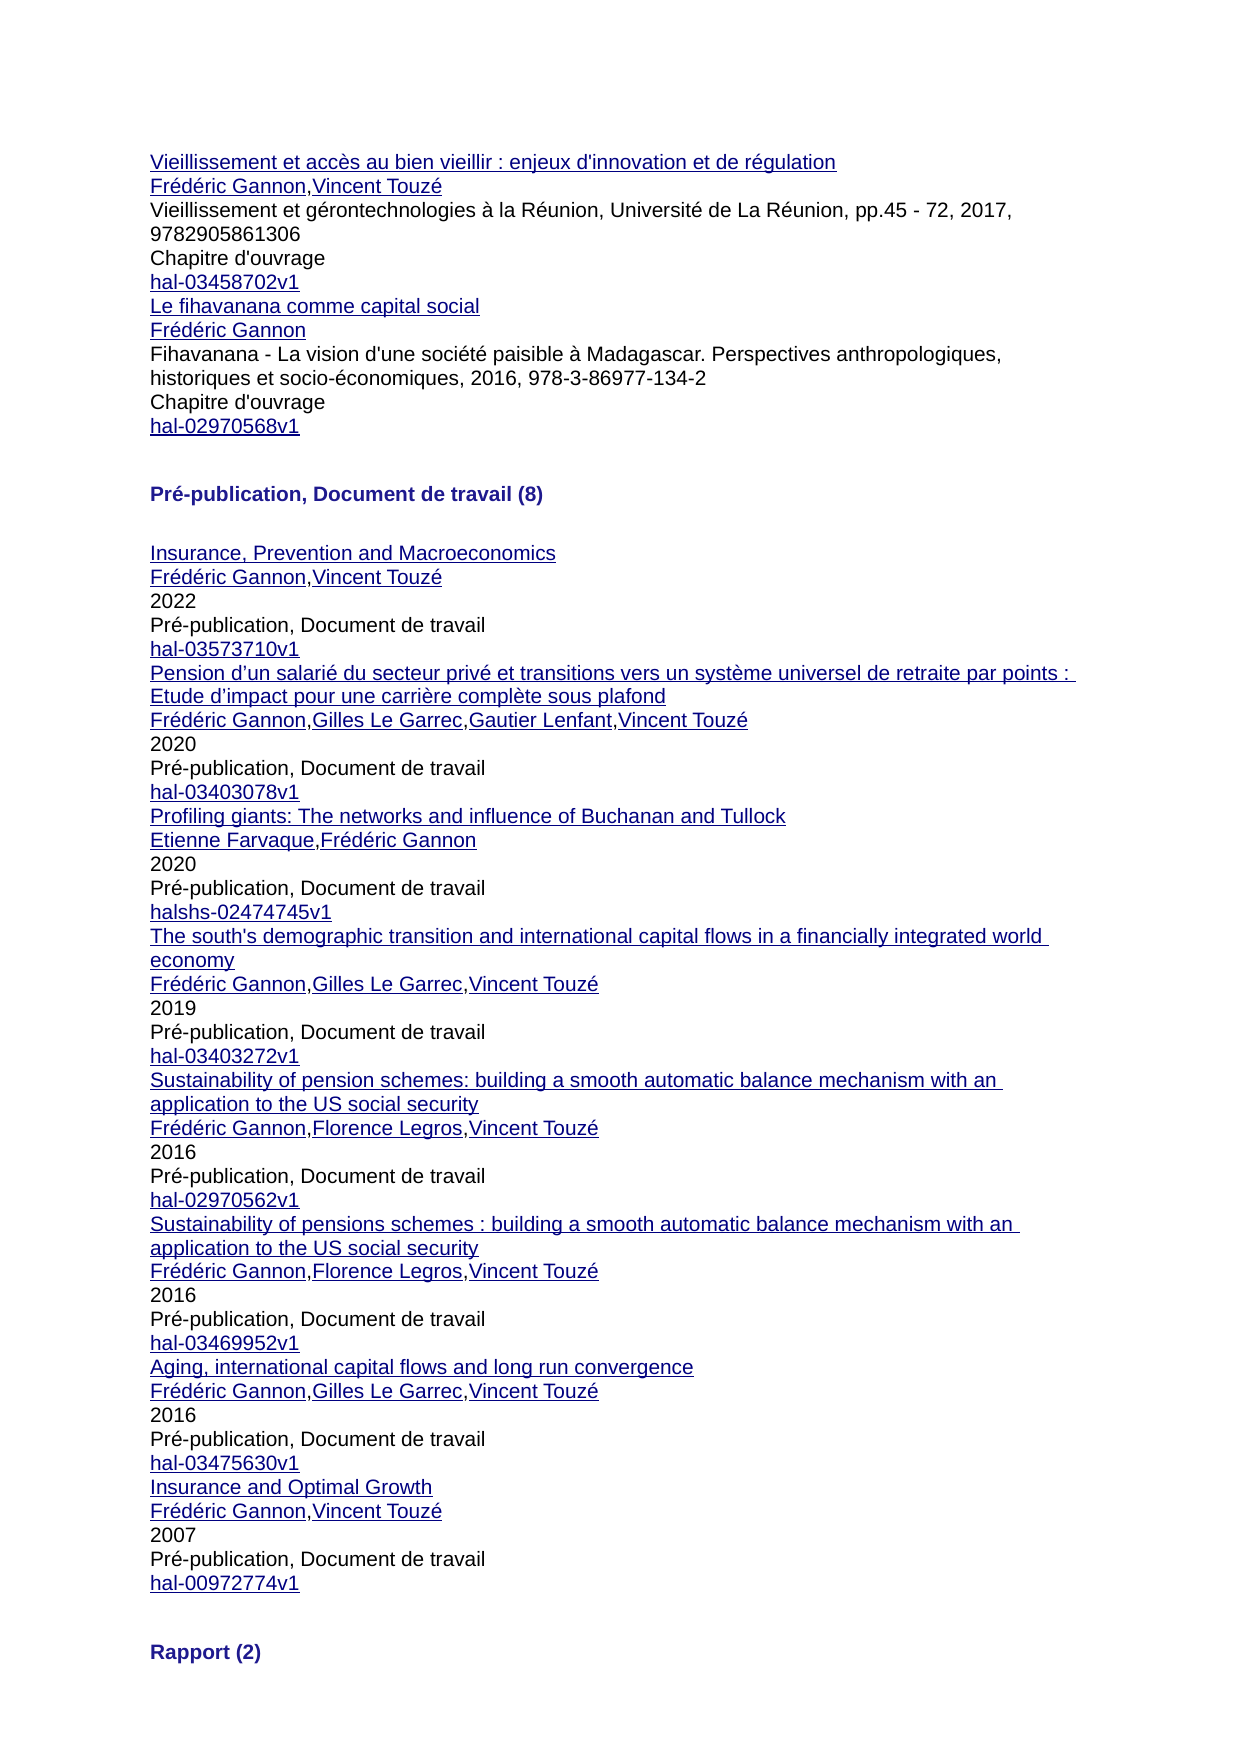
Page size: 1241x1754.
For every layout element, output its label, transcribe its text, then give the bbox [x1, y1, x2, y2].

subtitle Pré-publication, Document de travail (8) [150, 482, 1090, 506]
table_header Insurance, Prevention and Macroeconomics Frédéric Gannon,Vincent Touzé 2022 Pré-publication, Document de travail hal-03573710v1 [150, 541, 1090, 660]
table_cell Sustainability of pension schemes: building a smooth automatic balance mechanism with an application to the US social security Frédéric Gannon,Florence Legros,Vincent Touzé 2016 Pré-publication, Document de travail hal-02970562v1 [150, 1068, 1090, 1211]
table_cell Vieillissement et accès au bien vieillir : enjeux d'innovation et de régulation Frédéric Gannon,Vincent Touzé Vieillissement et gérontechnologies à la Réunion, Université de La Réunion, pp.45 - 72, 2017, 9782905861306 Chapitre d'ouvrage hal-03458702v1 [150, 150, 1090, 294]
table_cell The south's demographic transition and international capital flows in a financially integrated world economy Frédéric Gannon,Gilles Le Garrec,Vincent Touzé 2019 Pré-publication, Document de travail hal-03403272v1 [150, 924, 1090, 1068]
table_cell Le fihavanana comme capital social Frédéric Gannon Fihavanana - La vision d'une société paisible à Madagascar. Perspectives anthropologiques, historiques et socio-économiques, 2016, 978-3-86977-134-2 Chapitre d'ouvrage hal-02970568v1 [150, 294, 1090, 437]
subtitle Rapport (2) [150, 1639, 1090, 1663]
table_cell Sustainability of pensions schemes : building a smooth automatic balance mechanism with an application to the US social security Frédéric Gannon,Florence Legros,Vincent Touzé 2016 Pré-publication, Document de travail hal-03469952v1 [150, 1211, 1090, 1355]
table_cell Aging, international capital flows and long run convergence Frédéric Gannon,Gilles Le Garrec,Vincent Touzé 2016 Pré-publication, Document de travail hal-03475630v1 [150, 1355, 1090, 1475]
table_cell Pension d’un salarié du secteur privé et transitions vers un système universel de retraite par points : Etude d’impact pour une carrière complète sous plafond Frédéric Gannon,Gilles Le Garrec,Gautier Lenfant,Vincent Touzé 2020 Pré-publication, Document de travail hal-03403078v1 [150, 660, 1090, 804]
table_cell Profiling giants: The networks and influence of Buchanan and Tullock Etienne Farvaque,Frédéric Gannon 2020 Pré-publication, Document de travail halshs-02474745v1 [150, 804, 1090, 924]
table_cell Insurance and Optimal Growth Frédéric Gannon,Vincent Touzé 2007 Pré-publication, Document de travail hal-00972774v1 [150, 1475, 1090, 1595]
